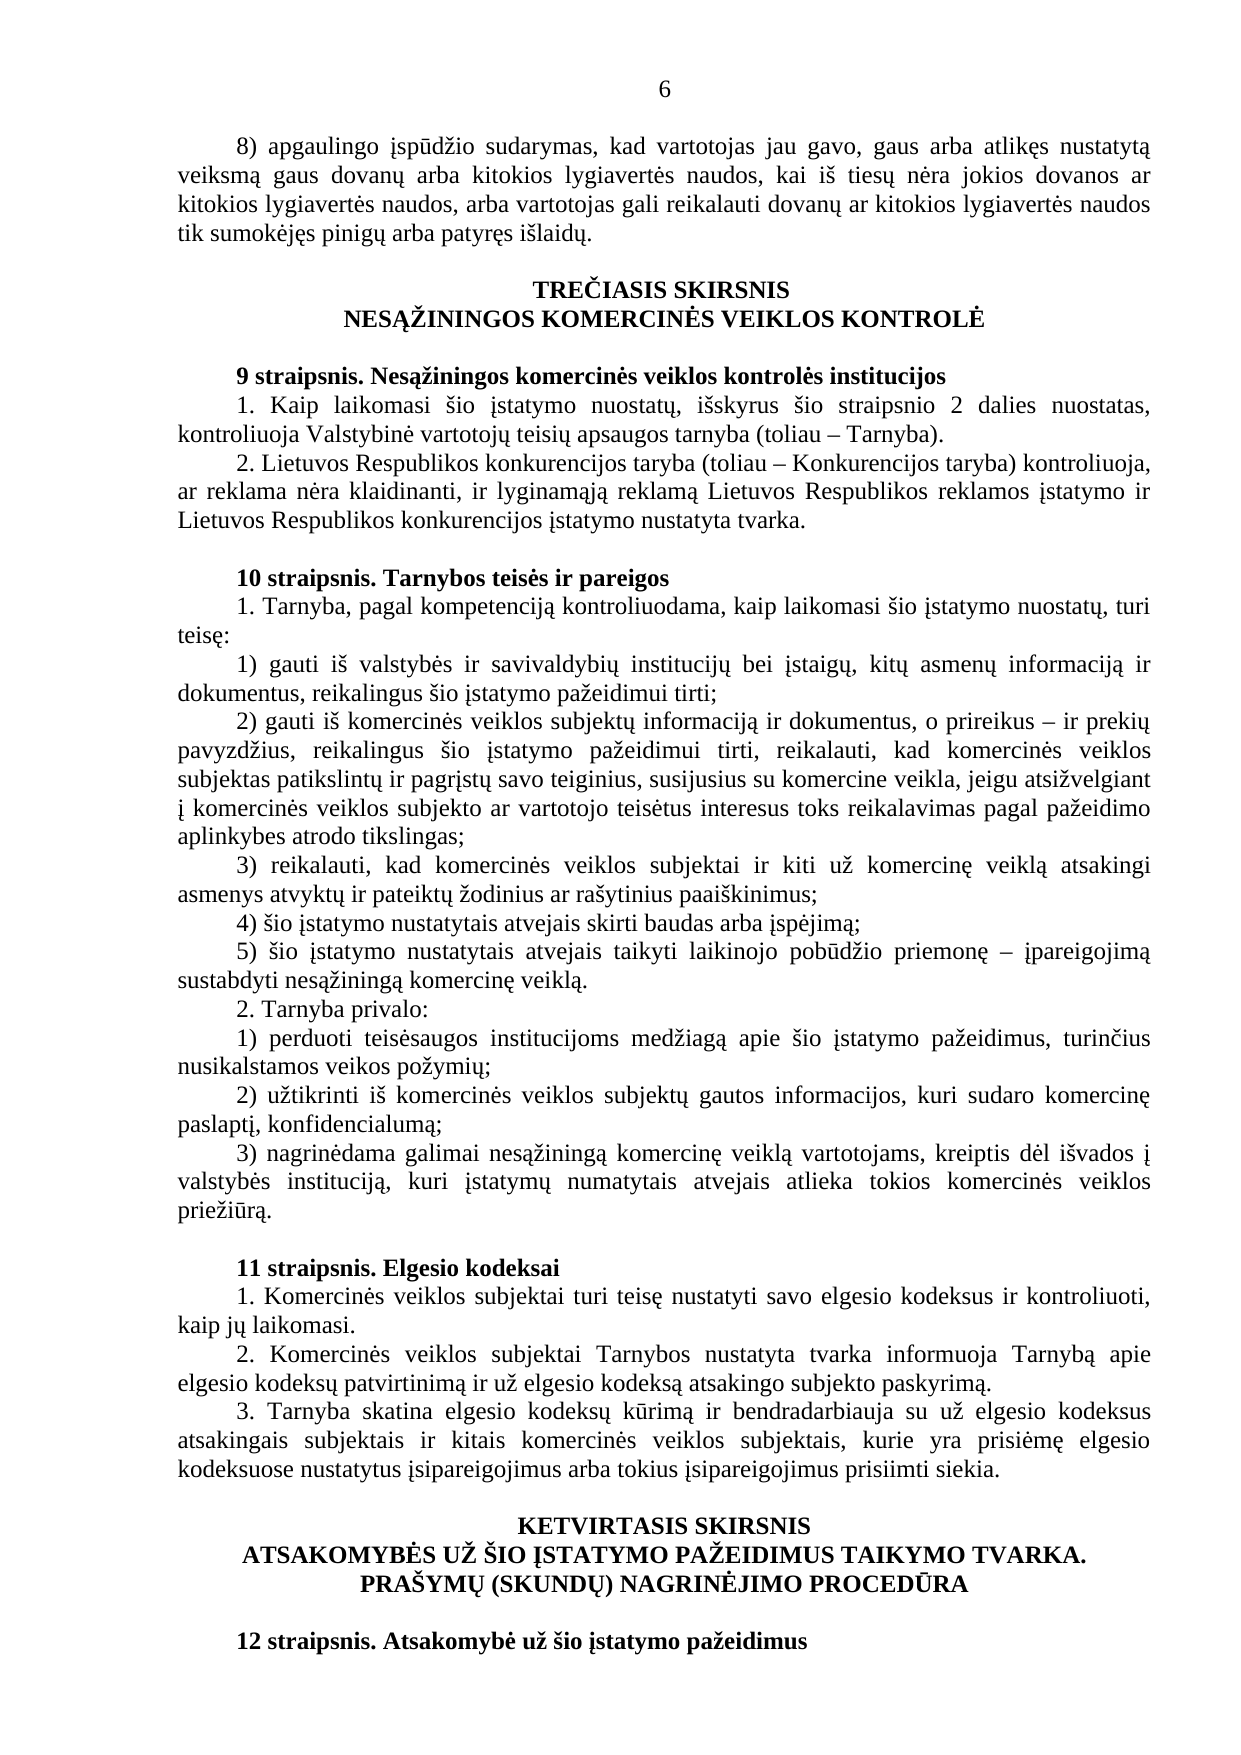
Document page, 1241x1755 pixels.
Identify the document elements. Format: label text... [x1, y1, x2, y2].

text ATSAKOMYBĖS UŽ ŠIO ĮSTATYMO PAŽEIDIMUS TAIKYMO TVARKA. PRAŠYMŲ (SKUNDŲ) NAGRINĖJIMO PROCEDŪRA [177, 1540, 1152, 1598]
text 4) šio įstatymo nustatytais atvejais skirti baudas arba įspėjimą; [177, 908, 1152, 936]
text 10 straipsnis. Tarnybos teisės ir pareigos [177, 563, 1152, 591]
text 3) reikalauti, kad komercinės veiklos subjektai ir kiti už komercinę veiklą atsakingi asmenys atvyktų ir pateiktų žodinius ar rašytinius paaiškinimus; [177, 850, 1152, 908]
text NESĄŽININGOS KOMERCINĖS VEIKLOS KONTROLĖ [177, 304, 1152, 333]
text 5) šio įstatymo nustatytais atvejais taikyti laikinojo pobūdžio priemonę – įpareigojimą sustabdyti nesąžiningą komercinę veiklą. [177, 936, 1152, 994]
text 12 straipsnis. Atsakomybė už šio įstatymo pažeidimus [177, 1626, 1152, 1655]
text 9 straipsnis. Nesąžiningos komercinės veiklos kontrolės institucijos [177, 361, 1152, 390]
text 1. Kaip laikomasi šio įstatymo nuostatų, išskyrus šio straipsnio 2 dalies nuostatas, kontroliuoja Valstybinė vartotojų teisių apsaugos tarnyba (toliau – Tarnyba). [177, 390, 1152, 448]
text 2. Lietuvos Respublikos konkurencijos taryba (toliau – Konkurencijos taryba) kontroliuoja, ar reklama nėra klaidinanti, ir lyginamąją reklamą Lietuvos Respublikos reklamos įstatymo ir Lietuvos Respublikos konkurencijos įstatymo nustatyta tvarka. [177, 448, 1152, 534]
text KETVIRTASIS SKIRSNIS [177, 1511, 1152, 1540]
text 3. Tarnyba skatina elgesio kodeksų kūrimą ir bendradarbiauja su už elgesio kodeksus atsakingais subjektais ir kitais komercinės veiklos subjektais, kurie yra prisiėmę elgesio kodeksuose nustatytus įsipareigojimus arba tokius įsipareigojimus prisiimti siekia. [177, 1396, 1152, 1483]
text 8) apgaulingo įspūdžio sudarymas, kad vartotojas jau gavo, gaus arba atlikęs nustatytą veiksmą gaus dovanų arba kitokios lygiavertės naudos, kai iš tiesų nėra jokios dovanos ar kitokios lygiavertės naudos, arba vartotojas gali reikalauti dovanų ar kitokios lygiavertės naudos tik sumokėjęs pinigų arba patyręs išlaidų. [177, 131, 1152, 246]
text 1) gauti iš valstybės ir savivaldybių institucijų bei įstaigų, kitų asmenų informaciją ir dokumentus, reikalingus šio įstatymo pažeidimui tirti; [177, 649, 1152, 706]
text 1. Tarnyba, pagal kompetenciją kontroliuodama, kaip laikomasi šio įstatymo nuostatų, turi teisę: [177, 591, 1152, 649]
text 2) gauti iš komercinės veiklos subjektų informaciją ir dokumentus, o prireikus – ir prekių pavyzdžius, reikalingus šio įstatymo pažeidimui tirti, reikalauti, kad komercinės veiklos subjektas patikslintų ir pagrįstų savo teiginius, susijusius su komercine veikla, jeigu atsižvelgiant į komercinės veiklos subjekto ar vartotojo teisėtus interesus toks reikalavimas pagal pažeidimo aplinkybes atrodo tikslingas; [177, 706, 1152, 850]
text 2. Komercinės veiklos subjektai Tarnybos nustatyta tvarka informuoja Tarnybą apie elgesio kodeksų patvirtinimą ir už elgesio kodeksą atsakingo subjekto paskyrimą. [177, 1339, 1152, 1396]
text 1) perduoti teisėsaugos institucijoms medžiagą apie šio įstatymo pažeidimus, turinčius nusikalstamos veikos požymių; [177, 1023, 1152, 1080]
text 2. Tarnyba privalo: [177, 994, 1152, 1023]
text 1. Komercinės veiklos subjektai turi teisę nustatyti savo elgesio kodeksus ir kontroliuoti, kaip jų laikomasi. [177, 1281, 1152, 1339]
text 2) užtikrinti iš komercinės veiklos subjektų gautos informacijos, kuri sudaro komercinę paslaptį, konfidencialumą; [177, 1080, 1152, 1138]
text 11 straipsnis. Elgesio kodeksai [177, 1253, 1152, 1281]
text TREČIASIS SKIRSNIS [177, 275, 1152, 304]
text 3) nagrinėdama galimai nesąžiningą komercinę veiklą vartotojams, kreiptis dėl išvados į valstybės instituciją, kuri įstatymų numatytais atvejais atlieka tokios komercinės veiklos priežiūrą. [177, 1138, 1152, 1224]
